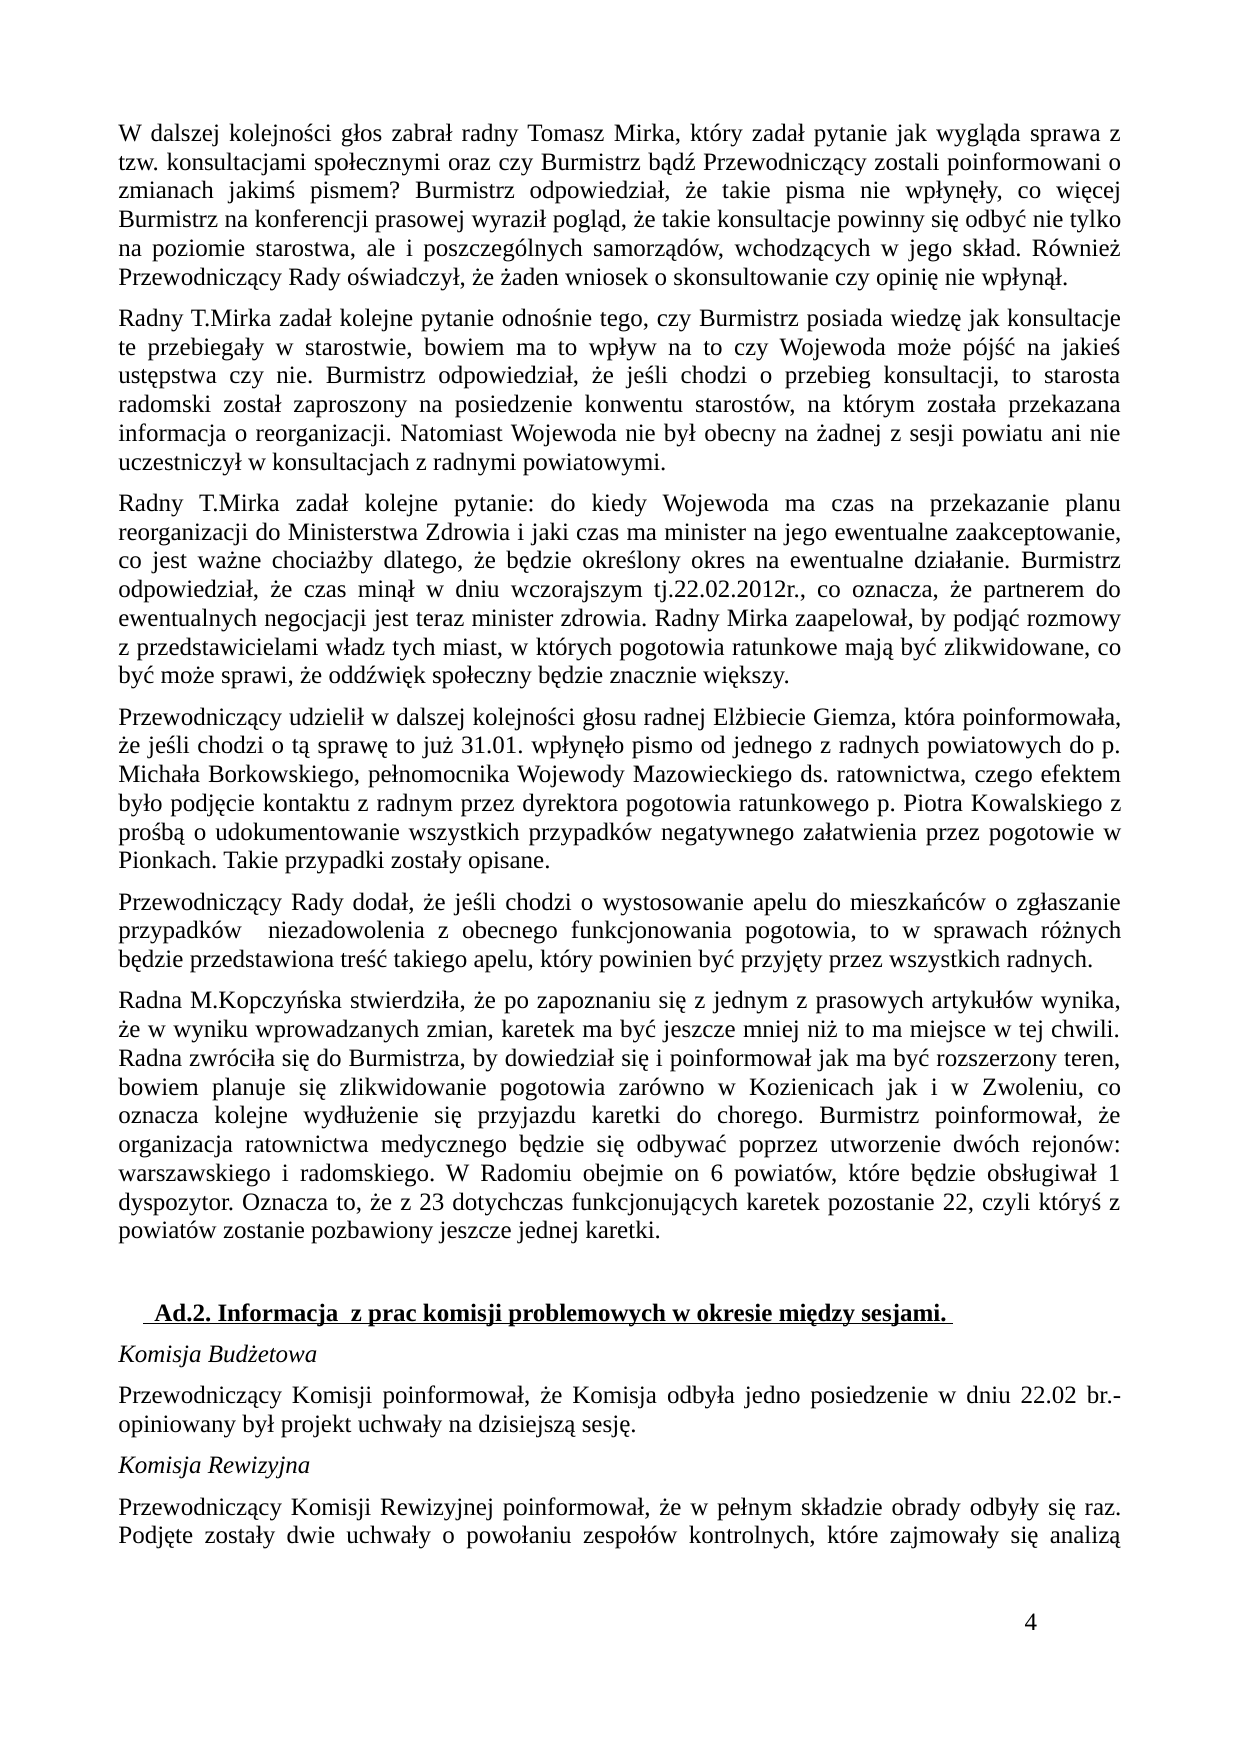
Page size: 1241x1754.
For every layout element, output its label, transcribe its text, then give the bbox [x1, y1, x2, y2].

text Radna M.Kopczyńska stwierdziła, że po zapoznaniu się z jednym z prasowych artykułów wynika, że w wyniku wprowadzanych zmian, karetek ma być jeszcze mniej niż to ma miejsce w tej chwili. Radna zwróciła się do Burmistrza, by dowiedział się i poinformował jak ma być rozszerzony teren, bowiem planuje się zlikwidowanie pogotowia zarówno w Kozienicach jak i w Zwoleniu, co oznacza kolejne wydłużenie się przyjazdu karetki do chorego. Burmistrz poinformował, że organizacja ratownictwa medycznego będzie się odbywać poprzez utworzenie dwóch rejonów: warszawskiego i radomskiego. W Radomiu obejmie on 6 powiatów, które będzie obsługiwał 1 dyspozytor. Oznacza to, że z 23 dotychczas funkcjonujących karetek pozostanie 22, czyli któryś z powiatów zostanie pozbawiony jeszcze jednej karetki. [118, 986, 1122, 1244]
text Komisja Rewizyjna [118, 1451, 1122, 1479]
text Przewodniczący udzielił w dalszej kolejności głosu radnej Elżbiecie Giemza, która poinformowała, że jeśli chodzi o tą sprawę to już 31.01. wpłynęło pismo od jednego z radnych powiatowych do p. Michała Borkowskiego, pełnomocnika Wojewody Mazowieckiego ds. ratownictwa, czego efektem było podjęcie kontaktu z radnym przez dyrektora pogotowia ratunkowego p. Piotra Kowalskiego z prośbą o udokumentowanie wszystkich przypadków negatywnego załatwienia przez pogotowie w Pionkach. Takie przypadki zostały opisane. [118, 702, 1122, 874]
text Przewodniczący Komisji poinformował, że Komisja odbyła jedno posiedzenie w dniu 22.02 br.- opiniowany był projekt uchwały na dzisiejszą sesję. [118, 1381, 1122, 1438]
text Przewodniczący Rady dodał, że jeśli chodzi o wystosowanie apelu do mieszkańców o zgłaszanie przypadków niezadowolenia z obecnego funkcjonowania pogotowia, to w sprawach różnych będzie przedstawiona treść takiego apelu, który powinien być przyjęty przez wszystkich radnych. [118, 887, 1122, 973]
text W dalszej kolejności głos zabrał radny Tomasz Mirka, który zadał pytanie jak wygląda sprawa z tzw. konsultacjami społecznymi oraz czy Burmistrz bądź Przewodniczący zostali poinformowani o zmianach jakimś pismem? Burmistrz odpowiedział, że takie pisma nie wpłynęły, co więcej Burmistrz na konferencji prasowej wyraził pogląd, że takie konsultacje powinny się odbyć nie tylko na poziomie starostwa, ale i poszczególnych samorządów, wchodzących w jego skład. Również Przewodniczący Rady oświadczył, że żaden wniosek o skonsultowanie czy opinię nie wpłynął. [118, 118, 1122, 291]
text Radny T.Mirka zadał kolejne pytanie odnośnie tego, czy Burmistrz posiada wiedzę jak konsultacje te przebiegały w starostwie, bowiem ma to wpływ na to czy Wojewoda może pójść na jakieś ustępstwa czy nie. Burmistrz odpowiedział, że jeśli chodzi o przebieg konsultacji, to starosta radomski został zaproszony na posiedzenie konwentu starostów, na którym została przekazana informacja o reorganizacji. Natomiast Wojewoda nie był obecny na żadnej z sesji powiatu ani nie uczestniczył w konsultacjach z radnymi powiatowymi. [118, 303, 1122, 476]
text Przewodniczący Komisji Rewizyjnej poinformował, że w pełnym składzie obrady odbyły się raz. Podjęte zostały dwie uchwały o powołaniu zespołów kontrolnych, które zajmowały się analizą [118, 1492, 1122, 1549]
text Komisja Budżetowa [118, 1339, 1122, 1368]
text Ad.2. Informacja z prac komisji problemowych w okresie między sesjami. [118, 1298, 1122, 1327]
text Radny T.Mirka zadał kolejne pytanie: do kiedy Wojewoda ma czas na przekazanie planu reorganizacji do Ministerstwa Zdrowia i jaki czas ma minister na jego ewentualne zaakceptowanie, co jest ważne chociażby dlatego, że będzie określony okres na ewentualne działanie. Burmistrz odpowiedział, że czas minął w dniu wczorajszym tj.22.02.2012r., co oznacza, że partnerem do ewentualnych negocjacji jest teraz minister zdrowia. Radny Mirka zaapelował, by podjąć rozmowy z przedstawicielami władz tych miast, w których pogotowia ratunkowe mają być zlikwidowane, co być może sprawi, że oddźwięk społeczny będzie znacznie większy. [118, 488, 1122, 689]
